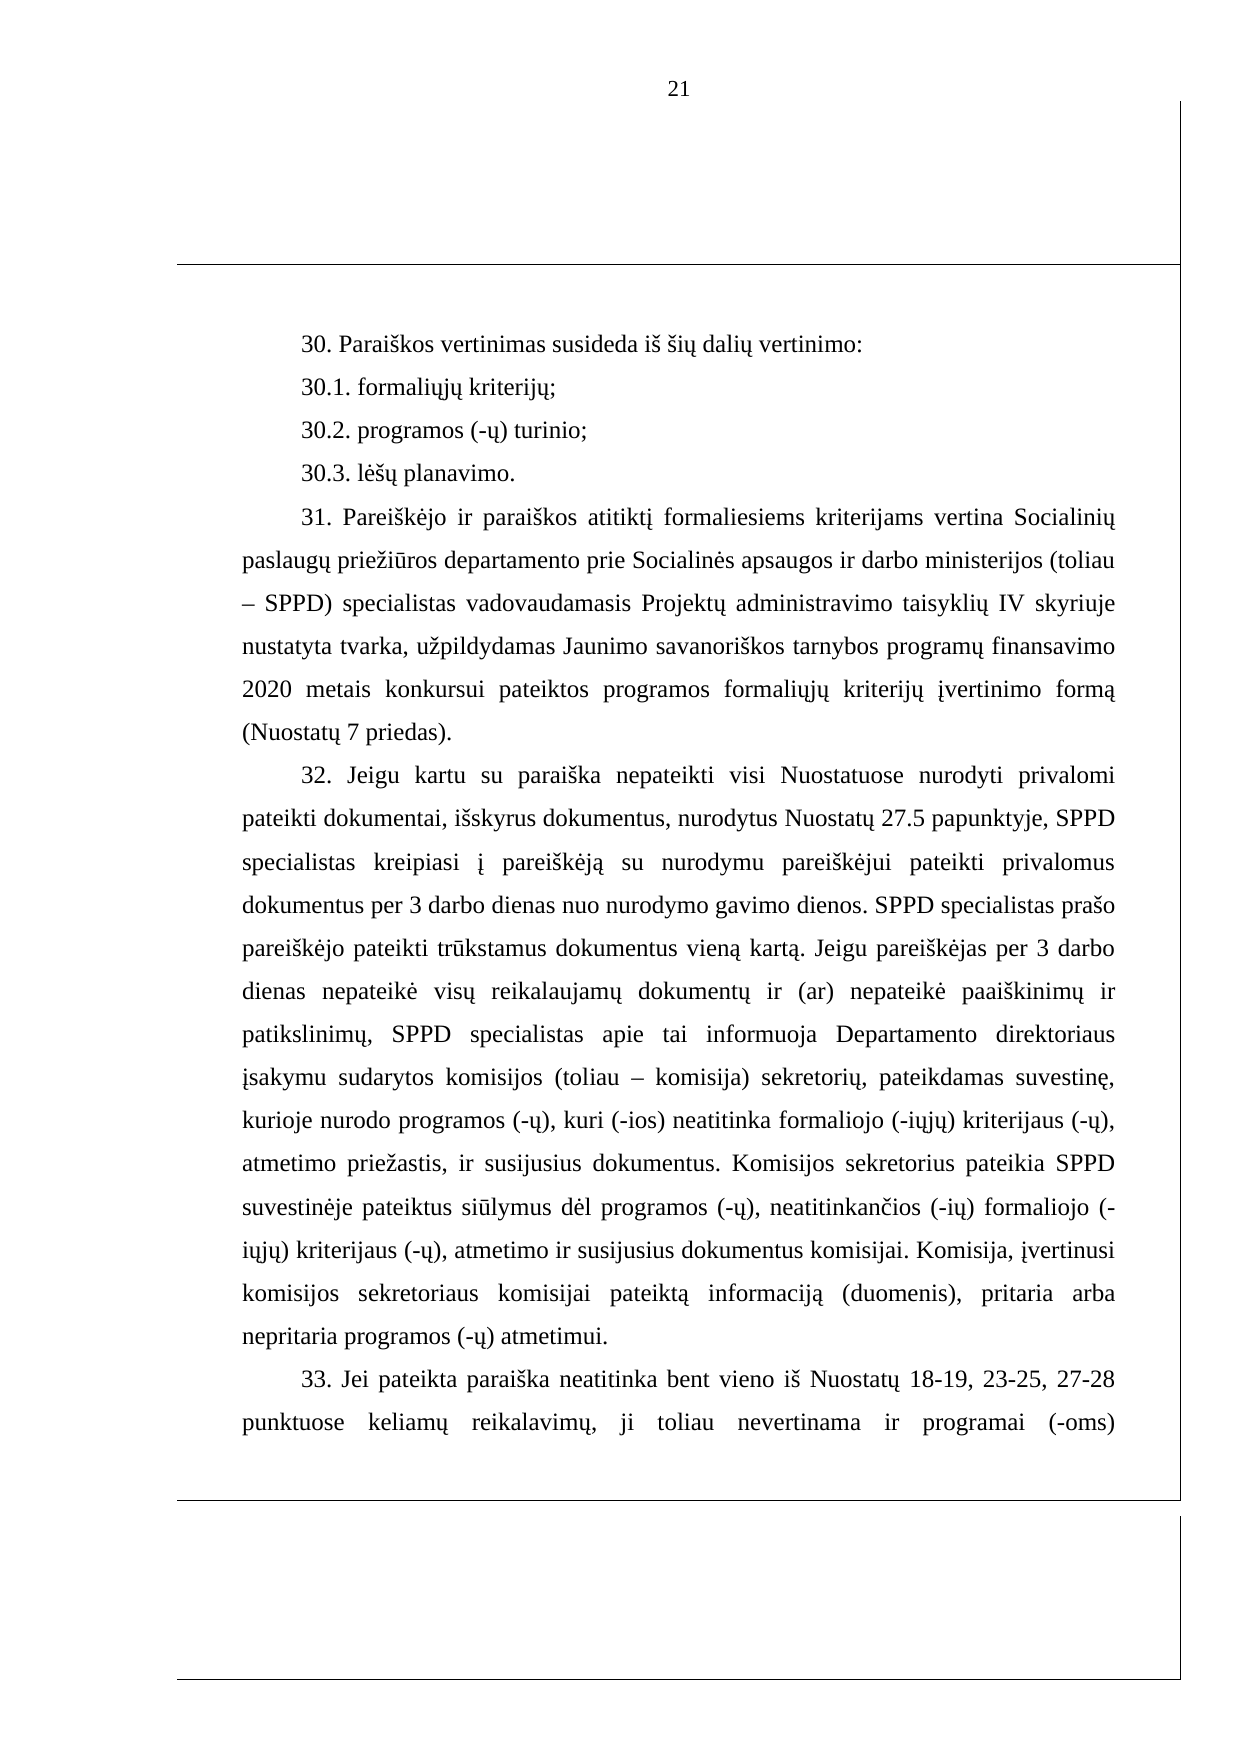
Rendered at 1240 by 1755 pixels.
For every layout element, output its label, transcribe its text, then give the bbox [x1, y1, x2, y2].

text 30. Paraiškos vertinimas susideda iš šių dalių vertinimo: [177, 264, 1181, 308]
text 30.3. lėšų planavimo. [177, 394, 1181, 437]
text 30.1. formaliųjų kriterijų; [177, 308, 1181, 351]
text 33. Jei pateikta paraiška neatitinka bent vieno iš Nuostatų 18-19, 23-25, 27-28 punktuose keliamų reikalavimų, ji toliau nevertinama ir programai (-oms) finansavimas neskiriamas. [177, 1299, 1181, 1500]
text 31. Pareiškėjo ir paraiškos atitiktį formaliesiems kriterijams vertina Socialinių paslaugų priežiūros departamento prie Socialinės apsaugos ir darbo ministerijos (toliau – SPPD) specialistas vadovaudamasis Projektų administravimo taisyklių IV skyriuje nustatyta tvarka, užpildydamas Jaunimo savanoriškos tarnybos programų finansavimo 2020 metais konkursui pateiktos programos formaliųjų kriterijų įvertinimo formą (Nuostatų 7 priedas). [177, 437, 1181, 696]
text 30.2. programos (-ų) turinio; [177, 351, 1181, 394]
text 32. Jeigu kartu su paraiška nepateikti visi Nuostatuose nurodyti privalomi pateikti dokumentai, išskyrus dokumentus, nurodytus Nuostatų 27.5 papunktyje, SPPD specialistas kreipiasi į pareiškėją su nurodymu pareiškėjui pateikti privalomus dokumentus per 3 darbo dienas nuo nurodymo gavimo dienos. SPPD specialistas prašo pareiškėjo pateikti trūkstamus dokumentus vieną kartą. Jeigu pareiškėjas per 3 darbo dienas nepateikė visų reikalaujamų dokumentų ir (ar) nepateikė paaiškinimų ir patikslinimų, SPPD specialistas apie tai informuoja Departamento direktoriaus įsakymu sudarytos komisijos (toliau – komisija) sekretorių, pateikdamas suvestinę, kurioje nurodo programos (-ų), kuri (-ios) neatitinka formaliojo (-iųjų) kriterijaus (-ų), atmetimo priežastis, ir susijusius dokumentus. Komisijos sekretorius pateikia SPPD suvestinėje pateiktus siūlymus dėl programos (-ų), neatitinkančios (-ių) formaliojo (-iųjų) kriterijaus (-ų), atmetimo ir susijusius dokumentus komisijai. Komisija, įvertinusi komisijos sekretoriaus komisijai pateiktą informaciją (duomenis), pritaria arba nepritaria programos (-ų) atmetimui. [177, 696, 1181, 1299]
